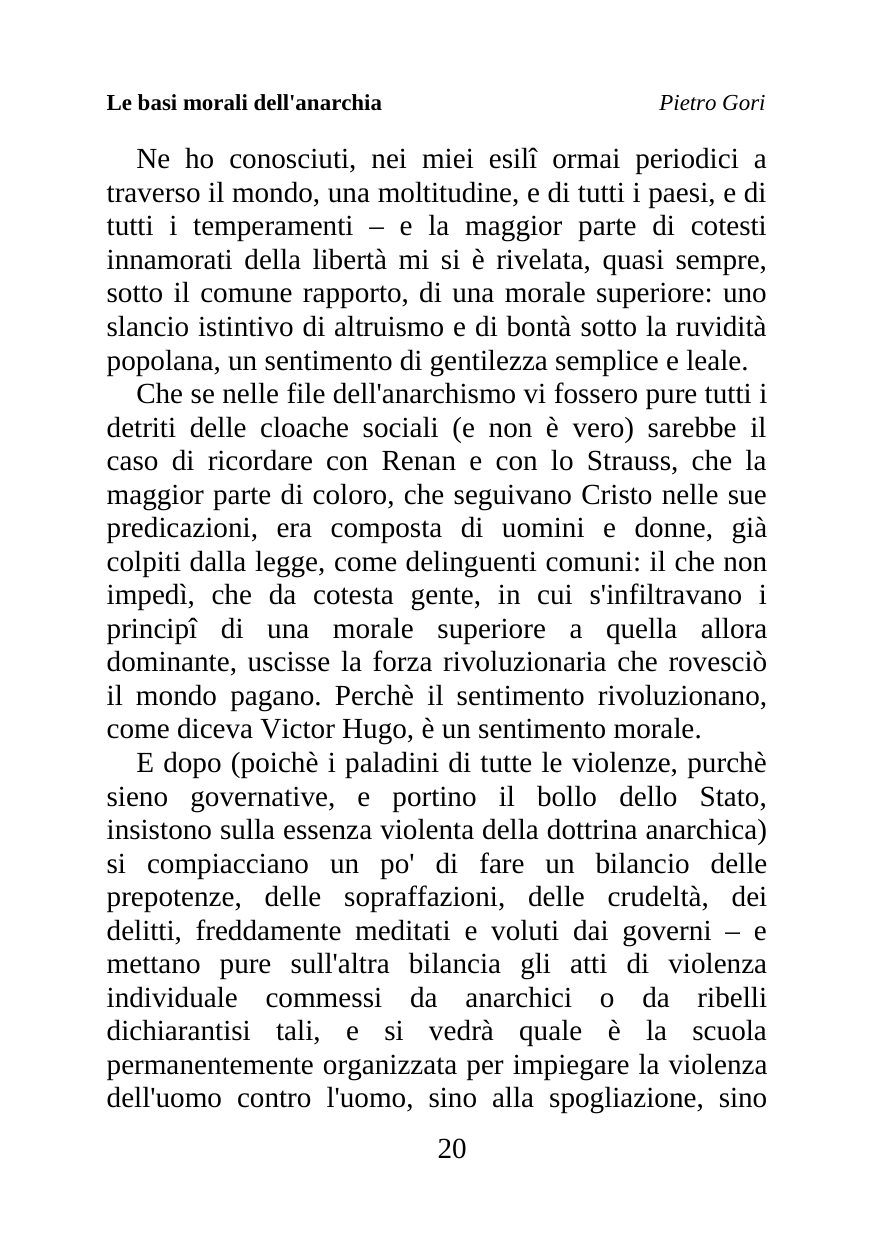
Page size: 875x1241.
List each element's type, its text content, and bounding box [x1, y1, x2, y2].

text E dopo (poichè i paladini di tutte le violenze, purchè sieno governative, e portino il bollo dello Stato, insistono sulla essenza violenta della dottrina anarchica) si compiacciano un po' di fare un bilancio delle prepotenze, delle sopraffazioni, delle crudeltà, dei delitti, freddamente meditati e voluti dai governi – e mettano pure sull'altra bilancia gli atti di violenza individuale commessi da anarchici o da ribelli dichiarantisi tali, e si vedrà quale è la scuola permanentemente organizzata per impiegare la violenza dell'uomo contro l'uomo, sino alla spogliazione, sino [106, 745, 768, 1114]
text Che se nelle file dell'anarchismo vi fossero pure tutti i detriti delle cloache sociali (e non è vero) sarebbe il caso di ricordare con Renan e con lo Strauss, che la maggior parte di coloro, che seguivano Cristo nelle sue predicazioni, era composta di uomini e donne, già colpiti dalla legge, come delinguenti comuni: il che non impedì, che da cotesta gente, in cui s'infiltravano i principî di una morale superiore a quella allora dominante, uscisse la forza rivoluzionaria che rovesciò il mondo pagano. Perchè il sentimento rivoluzionano, come diceva Victor Hugo, è un sentimento morale. [106, 376, 768, 745]
text Ne ho conosciuti, nei miei esilî ormai periodici a traverso il mondo, una moltitudine, e di tutti i paesi, e di tutti i temperamenti – e la maggior parte di cotesti innamorati della libertà mi si è rivelata, quasi sempre, sotto il comune rapporto, di una morale superiore: uno slancio istintivo di altruismo e di bontà sotto la ruvidità popolana, un sentimento di gentilezza semplice e leale. [106, 141, 768, 376]
